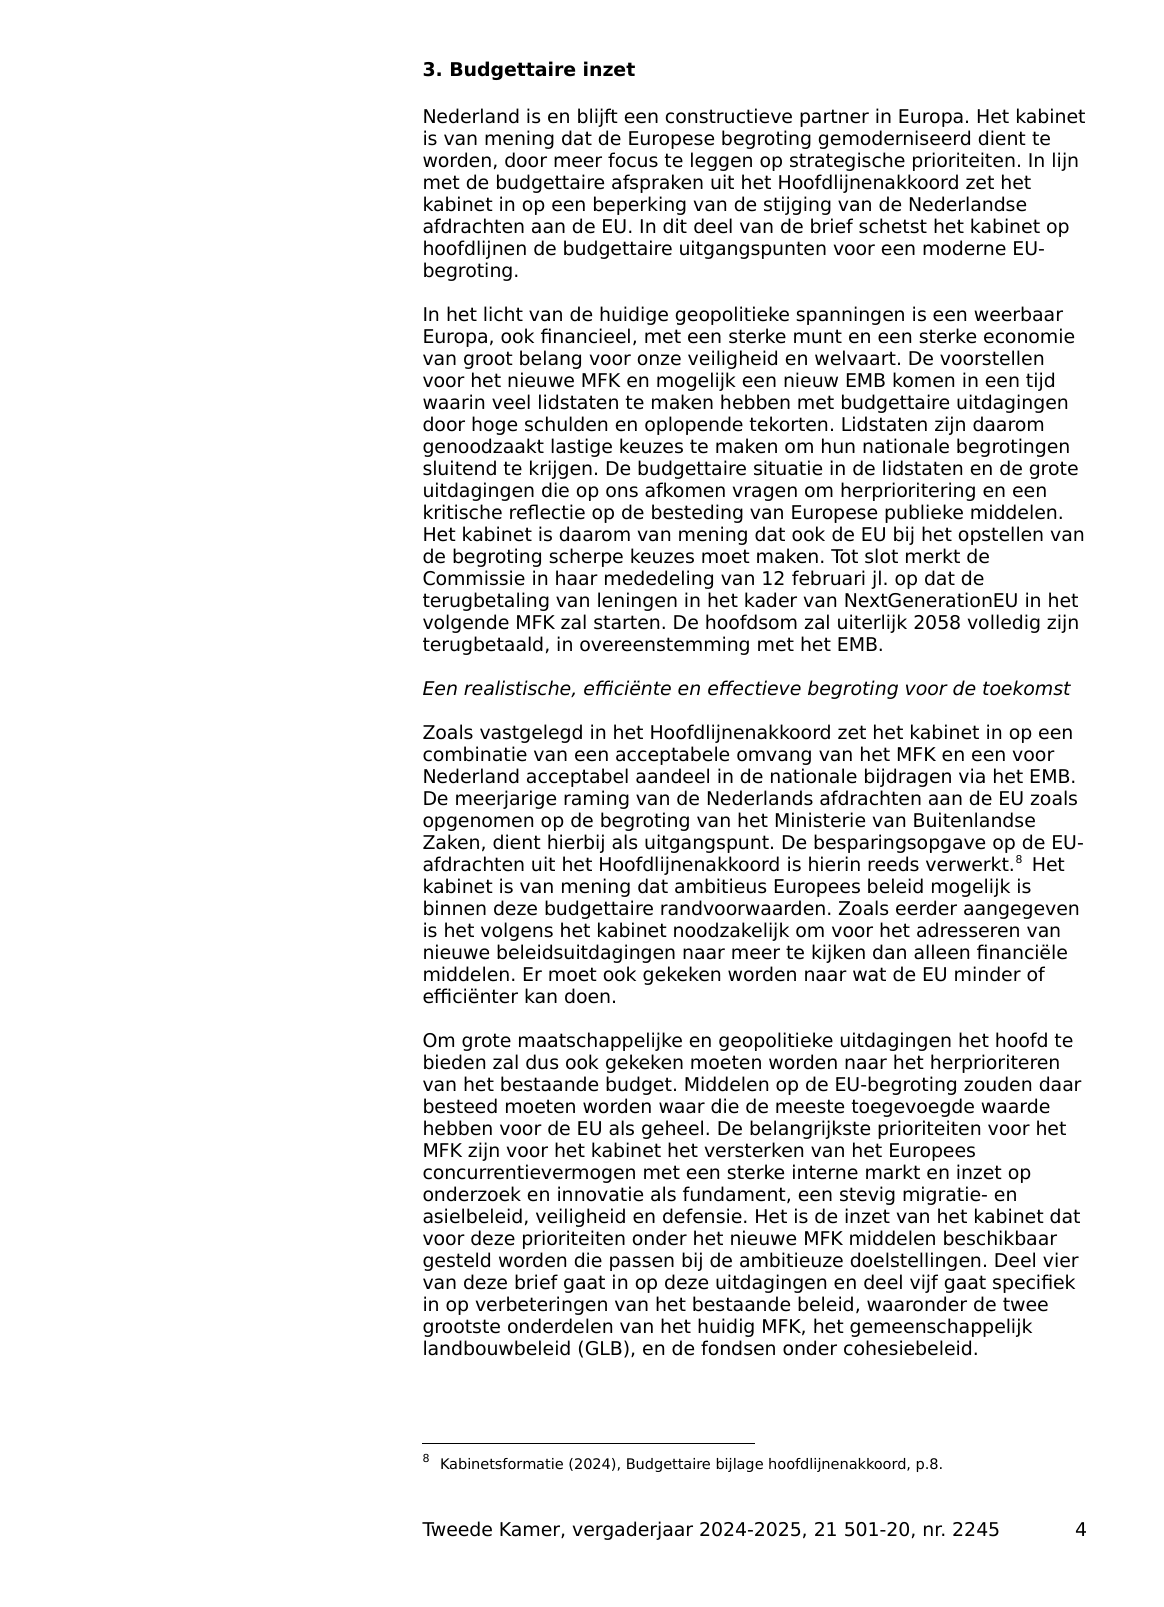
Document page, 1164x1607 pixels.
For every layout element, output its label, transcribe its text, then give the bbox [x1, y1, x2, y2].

subtitle 3. Budgettaire inzet [422, 59, 1087, 81]
text Om grote maatschappelijke en geopolitieke uitdagingen het hoofd te bieden zal dus ook gekeken moeten worden naar het herprioriteren van het bestaande budget. Middelen op de EU-begroting zouden daar besteed moeten worden waar die de meeste toegevoegde waarde hebben voor de EU als geheel. De belangrijkste prioriteiten voor het MFK zijn voor het kabinet het versterken van het Europees concurrentievermogen met een sterke interne markt en inzet op onderzoek en innovatie als fundament, een stevig migratie- en asielbeleid, veiligheid en defensie. Het is de inzet van het kabinet dat voor deze prioriteiten onder het nieuwe MFK middelen beschikbaar gesteld worden die passen bij de ambitieuze doelstellingen. Deel vier van deze brief gaat in op deze uitdagingen en deel vijf gaat specifiek in op verbeteringen van het bestaande beleid, waaronder de twee grootste onderdelen van het huidig MFK, het gemeenschappelijk landbouwbeleid (GLB), en de fondsen onder cohesiebeleid. [422, 1030, 1087, 1360]
text Kabinetsformatie (2024), Budgettaire bijlage hoofdlijnenakkoord, p.8. [422, 1452, 1087, 1474]
text Nederland is en blijft een constructieve partner in Europa. Het kabinet is van mening dat de Europese begroting gemoderniseerd dient te worden, door meer focus te leggen op strategische prioriteiten. In lijn met de budgettaire afspraken uit het Hoofdlijnenakkoord zet het kabinet in op een beperking van de stijging van de Nederlandse afdrachten aan de EU. In dit deel van de brief schetst het kabinet op hoofdlijnen de budgettaire uitgangspunten voor een moderne EU-begroting. [422, 106, 1087, 282]
subtitle Een realistische, efficiënte en effectieve begroting voor de toekomst [422, 678, 1087, 700]
text Zoals vastgelegd in het Hoofdlijnenakkoord zet het kabinet in op een combinatie van een acceptabele omvang van het MFK en een voor Nederland acceptabel aandeel in de nationale bijdragen via het EMB. De meerjarige raming van de Nederlands afdrachten aan de EU zoals opgenomen op de begroting van het Ministerie van Buitenlandse Zaken, dient hierbij als uitgangspunt. De besparingsopgave op de EU-afdrachten uit het Hoofdlijnenakkoord is hierin reeds verwerkt. Het kabinet is van mening dat ambitieus Europees beleid mogelijk is binnen deze budgettaire randvoorwaarden. Zoals eerder aangegeven is het volgens het kabinet noodzakelijk om voor het adresseren van nieuwe beleidsuitdagingen naar meer te kijken dan alleen financiële middelen. Er moet ook gekeken worden naar wat de EU minder of efficiënter kan doen. [422, 722, 1087, 1008]
text In het licht van de huidige geopolitieke spanningen is een weerbaar Europa, ook financieel, met een sterke munt en een sterke economie van groot belang voor onze veiligheid en welvaart. De voorstellen voor het nieuwe MFK en mogelijk een nieuw EMB komen in een tijd waarin veel lidstaten te maken hebben met budgettaire uitdagingen door hoge schulden en oplopende tekorten. Lidstaten zijn daarom genoodzaakt lastige keuzes te maken om hun nationale begrotingen sluitend te krijgen. De budgettaire situatie in de lidstaten en de grote uitdagingen die op ons afkomen vragen om herprioritering en een kritische reflectie op de besteding van Europese publieke middelen. Het kabinet is daarom van mening dat ook de EU bij het opstellen van de begroting scherpe keuzes moet maken. Tot slot merkt de Commissie in haar mededeling van 12 februari jl. op dat de terugbetaling van leningen in het kader van NextGenerationEU in het volgende MFK zal starten. De hoofdsom zal uiterlijk 2058 volledig zijn terugbetaald, in overeenstemming met het EMB. [422, 304, 1087, 656]
